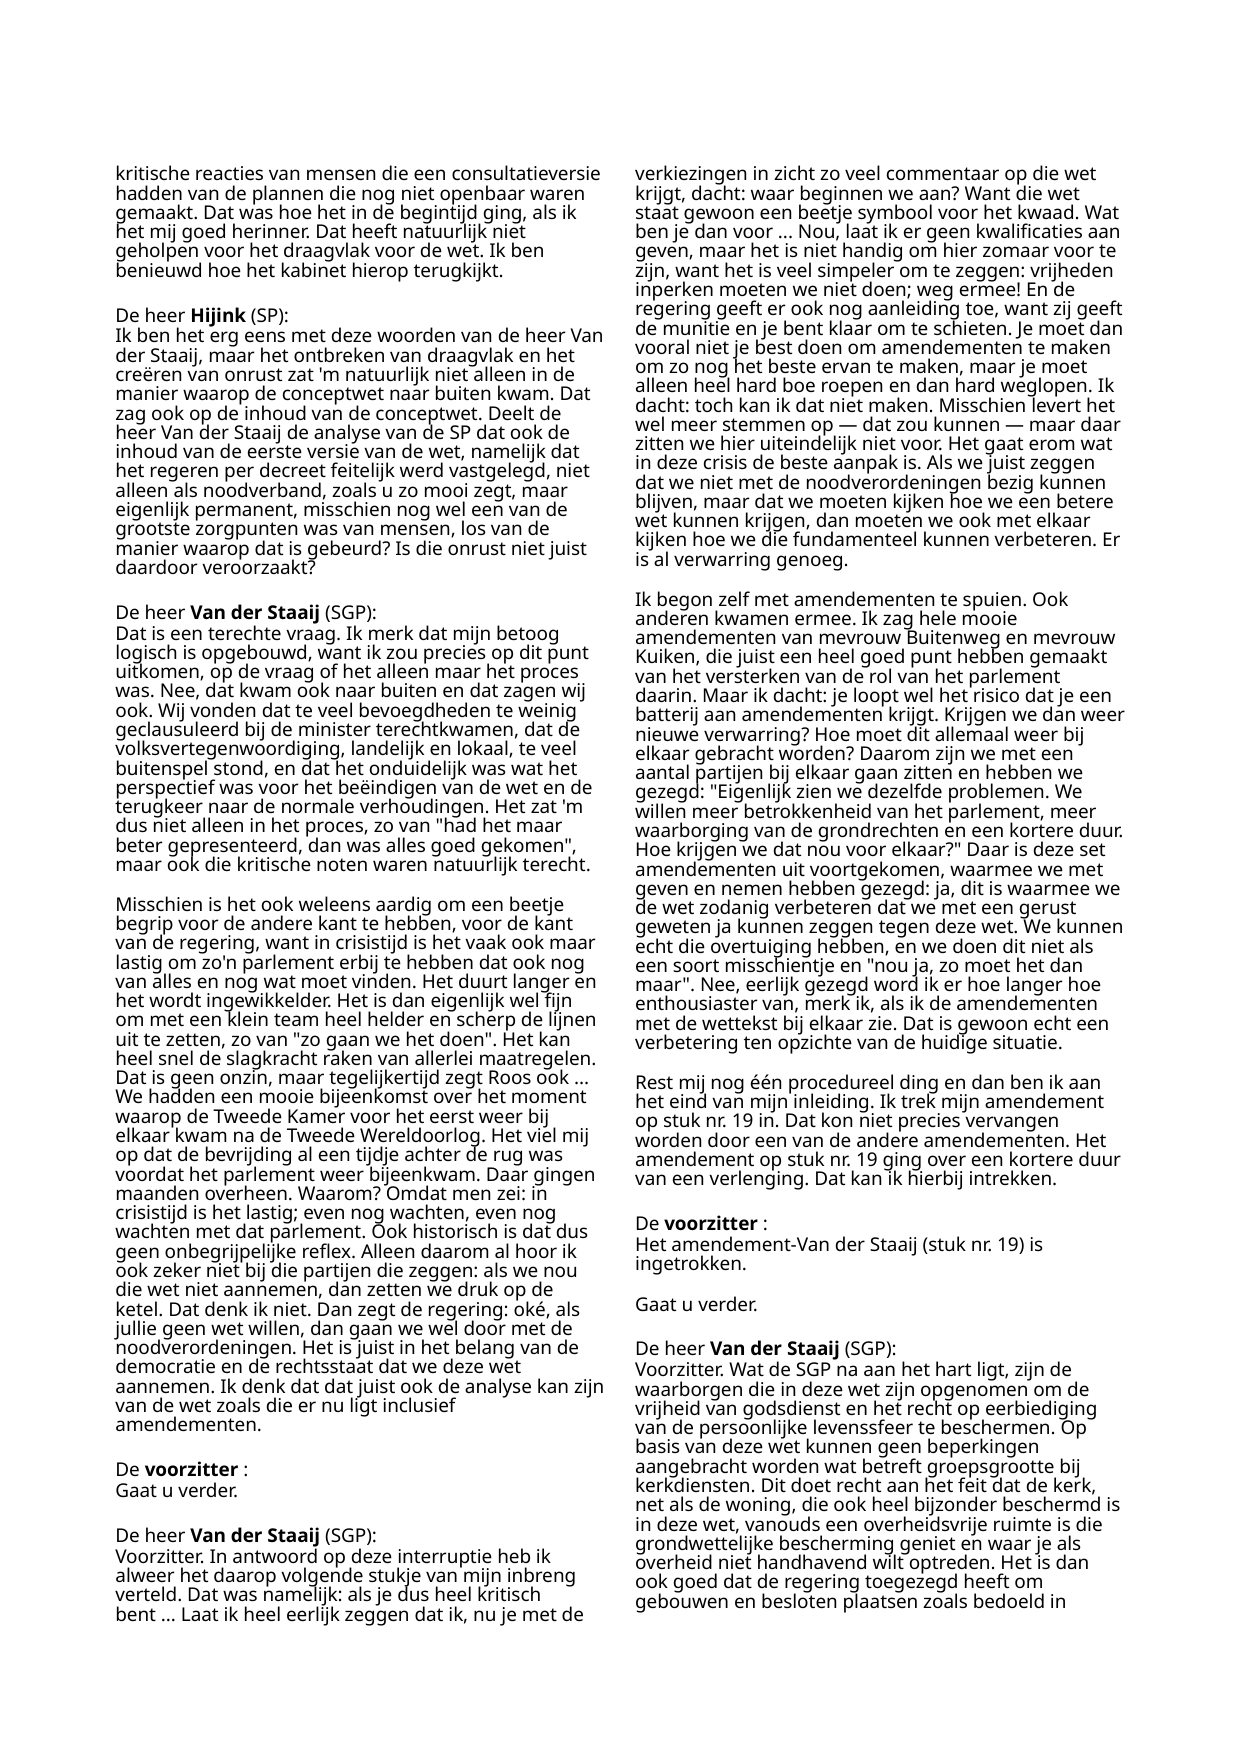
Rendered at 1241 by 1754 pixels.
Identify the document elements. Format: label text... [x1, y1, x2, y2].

text Rest mij nog één procedureel ding en dan ben ik aan het eind van mijn inleiding. Ik trek mijn amendement op stuk nr. 19 in. Dat kon niet precies vervangen worden door een van de andere amendementen. Het amendement op stuk nr. 19 ging over een kortere duur van een verlenging. Dat kan ik hierbij intrekken. [635, 1074, 1125, 1189]
text Het amendement-Van der Staaij (stuk nr. 19) is ingetrokken. [635, 1236, 1125, 1275]
text De heer Hijink (SP): [115, 302, 605, 327]
text De heer Van der Staaij (SGP): [635, 1336, 1125, 1361]
text verkiezingen in zicht zo veel commentaar op die wet krijgt, dacht: waar beginnen we aan? Want die wet staat gewoon een beetje symbool voor het kwaad. Wat ben je dan voor ... Nou, laat ik er geen kwalificaties aan geven, maar het is niet handig om hier zomaar voor te zijn, want het is veel simpeler om te zeggen: vrijheden inperken moeten we niet doen; weg ermee! En de regering geeft er ook nog aanleiding toe, want zij geeft de munitie en je bent klaar om te schieten. Je moet dan vooral niet je best doen om amendementen te maken om zo nog het beste ervan te maken, maar je moet alleen heel hard boe roepen en dan hard weglopen. Ik dacht: toch kan ik dat niet maken. Misschien levert het wel meer stemmen op — dat zou kunnen — maar daar zitten we hier uiteindelijk niet voor. Het gaat erom wat in deze crisis de beste aanpak is. Als we juist zeggen dat we niet met de noodverordeningen bezig kunnen blijven, maar dat we moeten kijken hoe we een betere wet kunnen krijgen, dan moeten we ook met elkaar kijken hoe we die fundamenteel kunnen verbeteren. Er is al verwarring genoeg. [635, 165, 1125, 570]
text Voorzitter. In antwoord op deze interruptie heb ik alweer het daarop volgende stukje van mijn inbreng verteld. Dat was namelijk: als je dus heel kritisch bent ... Laat ik heel eerlijk zeggen dat ik, nu je met de [115, 1548, 605, 1625]
text kritische reacties van mensen die een consultatieversie hadden van de plannen die nog niet openbaar waren gemaakt. Dat was hoe het in de begintijd ging, als ik het mij goed herinner. Dat heeft natuurlijk niet geholpen voor het draagvlak voor de wet. Ik ben benieuwd hoe het kabinet hierop terugkijkt. [115, 165, 605, 281]
text De voorzitter : [115, 1456, 605, 1482]
text Dat is een terechte vraag. Ik merk dat mijn betoog logisch is opgebouwd, want ik zou precies op dit punt uitkomen, op de vraag of het alleen maar het proces was. Nee, dat kwam ook naar buiten en dat zagen wij ook. Wij vonden dat te veel bevoegdheden te weinig geclausuleerd bij de minister terechtkwamen, dat de volksvertegenwoordiging, landelijk en lokaal, te veel buitenspel stond, en dat het onduidelijk was wat het perspectief was voor het beëindigen van de wet en de terugkeer naar de normale verhoudingen. Het zat 'm dus niet alleen in het proces, zo van "had het maar beter gepresenteerd, dan was alles goed gekomen", maar ook die kritische noten waren natuurlijk terecht. [115, 624, 605, 875]
text Ik ben het erg eens met deze woorden van de heer Van der Staaij, maar het ontbreken van draagvlak en het creëren van onrust zat 'm natuurlijk niet alleen in de manier waarop de conceptwet naar buiten kwam. Dat zag ook op de inhoud van de conceptwet. Deelt de heer Van der Staaij de analyse van de SP dat ook de inhoud van de eerste versie van de wet, namelijk dat het regeren per decreet feitelijk werd vastgelegd, niet alleen als noodverband, zoals u zo mooi zegt, maar eigenlijk permanent, misschien nog wel een van de grootste zorgpunten was van mensen, los van de manier waarop dat is gebeurd? Is die onrust niet juist daardoor veroorzaakt? [115, 327, 605, 578]
text De heer Van der Staaij (SGP): [115, 1522, 605, 1548]
text Misschien is het ook weleens aardig om een beetje begrip voor de andere kant te hebben, voor de kant van de regering, want in crisistijd is het vaak ook maar lastig om zo'n parlement erbij te hebben dat ook nog van alles en nog wat moet vinden. Het duurt langer en het wordt ingewikkelder. Het is dan eigenlijk wel fijn om met een klein team heel helder en scherp de lijnen uit te zetten, zo van "zo gaan we het doen". Het kan heel snel de slagkracht raken van allerlei maatregelen. Dat is geen onzin, maar tegelijkertijd zegt Roos ook ... We hadden een mooie bijeenkomst over het moment waarop de Tweede Kamer voor het eerst weer bij elkaar kwam na de Tweede Wereldoorlog. Het viel mij op dat de bevrijding al een tijdje achter de rug was voordat het parlement weer bijeenkwam. Daar gingen maanden overheen. Waarom? Omdat men zei: in crisistijd is het lastig; even nog wachten, even nog wachten met dat parlement. Ook historisch is dat dus geen onbegrijpelijke reflex. Alleen daarom al hoor ik ook zeker niet bij die partijen die zeggen: als we nou die wet niet aannemen, dan zetten we druk op de ketel. Dat denk ik niet. Dan zegt de regering: oké, als jullie geen wet willen, dan gaan we wel door met de noodverordeningen. Het is juist in het belang van de democratie en de rechtsstaat dat we deze wet aannemen. Ik denk dat dat juist ook de analyse kan zijn van de wet zoals die er nu ligt inclusief amendementen. [115, 896, 605, 1435]
text De voorzitter : [635, 1210, 1125, 1236]
text Ik begon zelf met amendementen te spuien. Ook anderen kwamen ermee. Ik zag hele mooie amendementen van mevrouw Buitenweg en mevrouw Kuiken, die juist een heel goed punt hebben gemaakt van het versterken van de rol van het parlement daarin. Maar ik dacht: je loopt wel het risico dat je een batterij aan amendementen krijgt. Krijgen we dan weer nieuwe verwarring? Hoe moet dit allemaal weer bij elkaar gebracht worden? Daarom zijn we met een aantal partijen bij elkaar gaan zitten en hebben we gezegd: "Eigenlijk zien we dezelfde problemen. We willen meer betrokkenheid van het parlement, meer waarborging van de grondrechten en een kortere duur. Hoe krijgen we dat nou voor elkaar?" Daar is deze set amendementen uit voortgekomen, waarmee we met geven en nemen hebben gezegd: ja, dit is waarmee we de wet zodanig verbeteren dat we met een gerust geweten ja kunnen zeggen tegen deze wet. We kunnen echt die overtuiging hebben, en we doen dit niet als een soort misschientje en "nou ja, zo moet het dan maar". Nee, eerlijk gezegd word ik er hoe langer hoe enthousiaster van, merk ik, als ik de amendementen met de wettekst bij elkaar zie. Dat is gewoon echt een verbetering ten opzichte van de huidige situatie. [635, 591, 1125, 1053]
text Voorzitter. Wat de SGP na aan het hart ligt, zijn de waarborgen die in deze wet zijn opgenomen om de vrijheid van godsdienst en het recht op eerbiediging van de persoonlijke levenssfeer te beschermen. Op basis van deze wet kunnen geen beperkingen aangebracht worden wat betreft groepsgrootte bij kerkdiensten. Dit doet recht aan het feit dat de kerk, net als de woning, die ook heel bijzonder beschermd is in deze wet, vanouds een overheidsvrije ruimte is die grondwettelijke bescherming geniet en waar je als overheid niet handhavend wilt optreden. Het is dan ook goed dat de regering toegezegd heeft om gebouwen en besloten plaatsen zoals bedoeld in [635, 1361, 1125, 1612]
text Gaat u verder. [115, 1482, 605, 1501]
text De heer Van der Staaij (SGP): [115, 599, 605, 624]
text Gaat u verder. [635, 1296, 1125, 1315]
